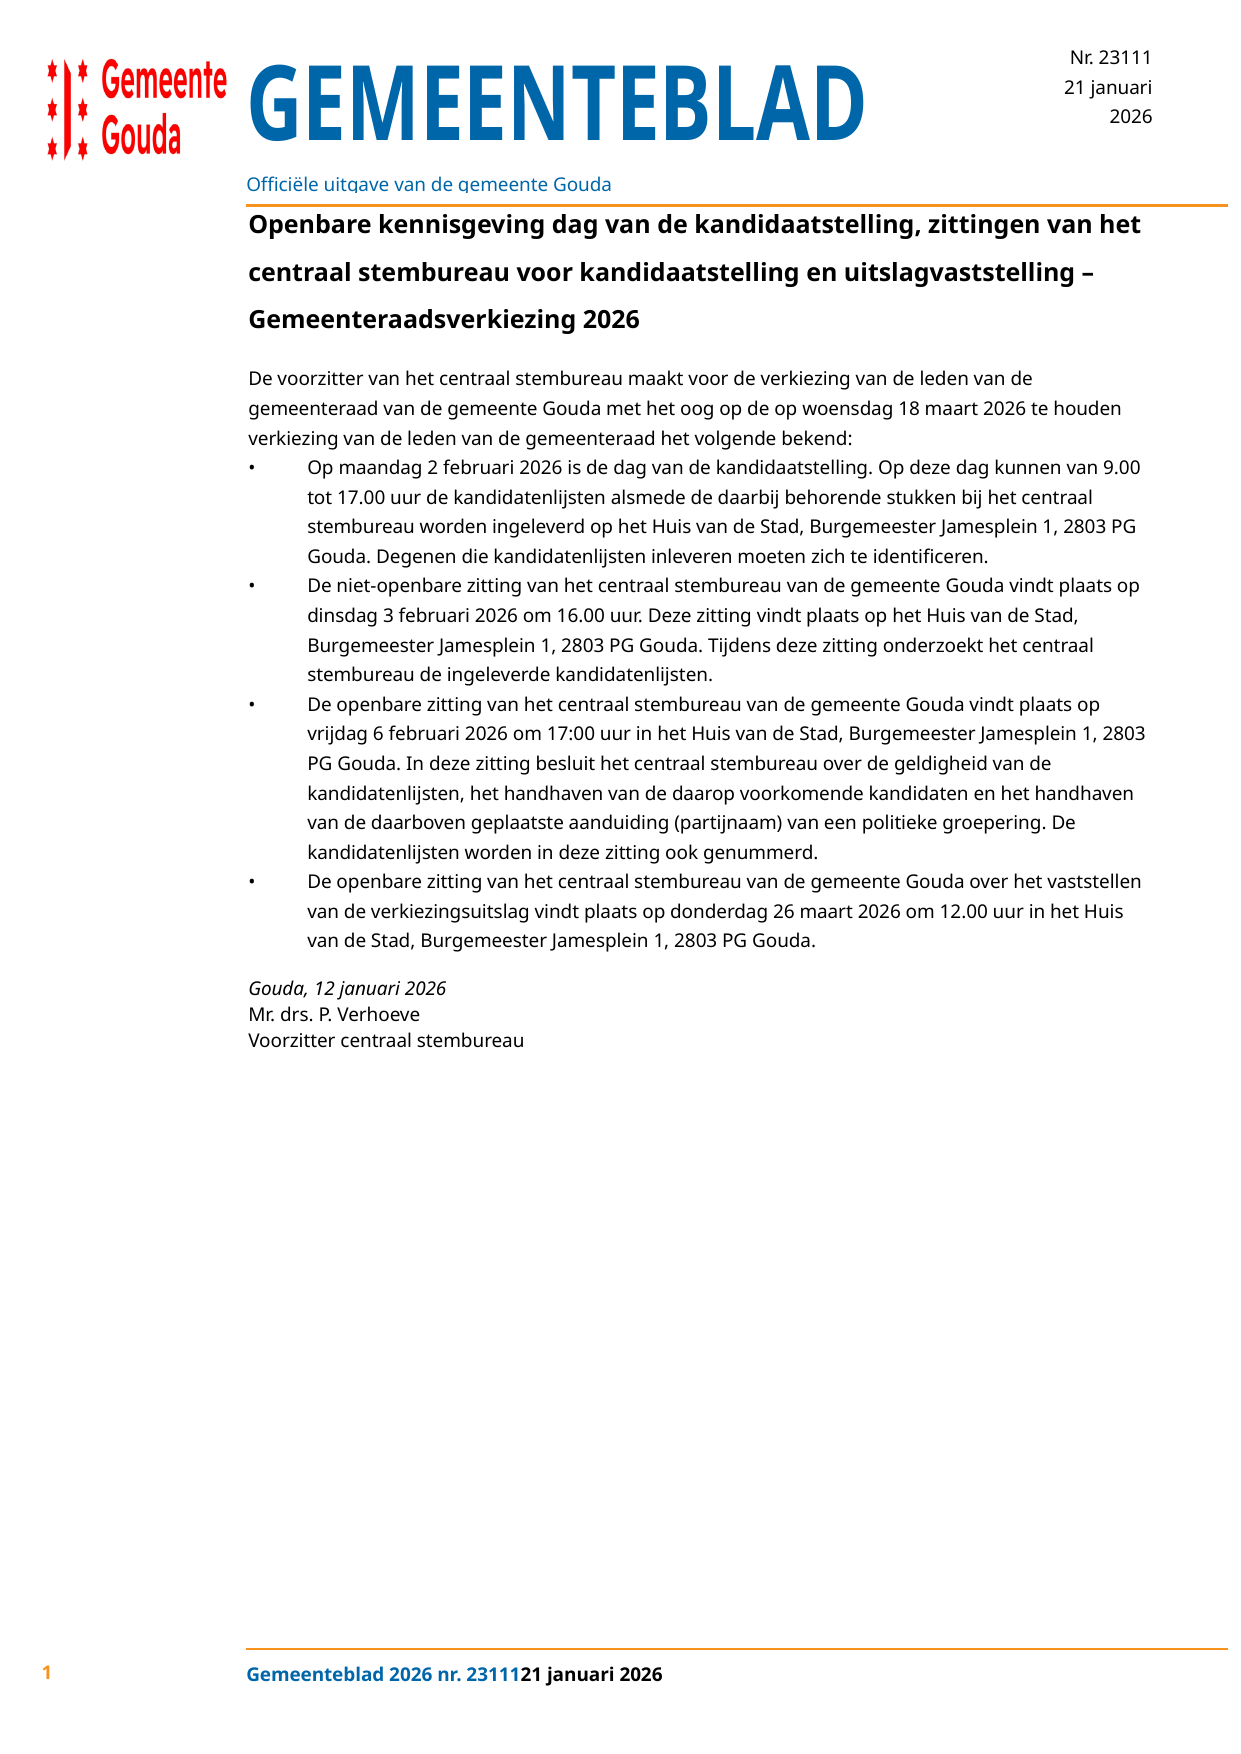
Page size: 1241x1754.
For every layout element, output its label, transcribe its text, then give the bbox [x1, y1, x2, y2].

text Voorzitter centraal stembureau [248, 1027, 1152, 1053]
text Mr. drs. P. Verhoeve [248, 1001, 1152, 1027]
text Openbare kennisgeving dag van de kandidaatstelling, zittingen van het centraal stembureau voor kandidaatstelling en uitslagvaststelling – Gemeenteraadsverkiezing 2026 [248, 207, 1152, 336]
text Gouda, 12 januari 2026 [248, 975, 1152, 1001]
list De openbare zitting van het centraal stembureau van de gemeente Gouda vindt plaats op vrijdag 6 februari 2026 om 17:00 uur in het Huis van de Stad, Burgemeester Jamesplein 1, 2803 PG Gouda. In deze zitting besluit het centraal stembureau over de geldigheid van de kandidatenlijsten, het handhaven van de daarop voorkomende kandidaten en het handhaven van de daarboven geplaatste aanduiding (partijnaam) van een politieke groepering. De kandidatenlijsten worden in deze zitting ook genummerd. [248, 691, 1152, 864]
list Op maandag 2 februari 2026 is de dag van de kandidaatstelling. Op deze dag kunnen van 9.00 tot 17.00 uur de kandidatenlijsten alsmede de daarbij behorende stukken bij het centraal stembureau worden ingeleverd op het Huis van de Stad, Burgemeester Jamesplein 1, 2803 PG Gouda. Degenen die kandidatenlijsten inleveren moeten zich te identificeren. [248, 454, 1152, 569]
text De voorzitter van het centraal stembureau maakt voor de verkiezing van de leden van de gemeenteraad van de gemeente Gouda met het oog op de op woensdag 18 maart 2026 te houden verkiezing van de leden van de gemeenteraad het volgende bekend: [248, 366, 1152, 450]
picture [41, 47, 231, 172]
list De niet-openbare zitting van het centraal stembureau van de gemeente Gouda vindt plaats op dinsdag 3 februari 2026 om 16.00 uur. Deze zitting vindt plaats op het Huis van de Stad, Burgemeester Jamesplein 1, 2803 PG Gouda. Tijdens deze zitting onderzoekt het centraal stembureau de ingeleverde kandidatenlijsten. [248, 573, 1152, 687]
list De openbare zitting van het centraal stembureau van de gemeente Gouda over het vaststellen van de verkiezingsuitslag vindt plaats op donderdag 26 maart 2026 om 12.00 uur in het Huis van de Stad, Burgemeester Jamesplein 1, 2803 PG Gouda. [248, 868, 1152, 953]
